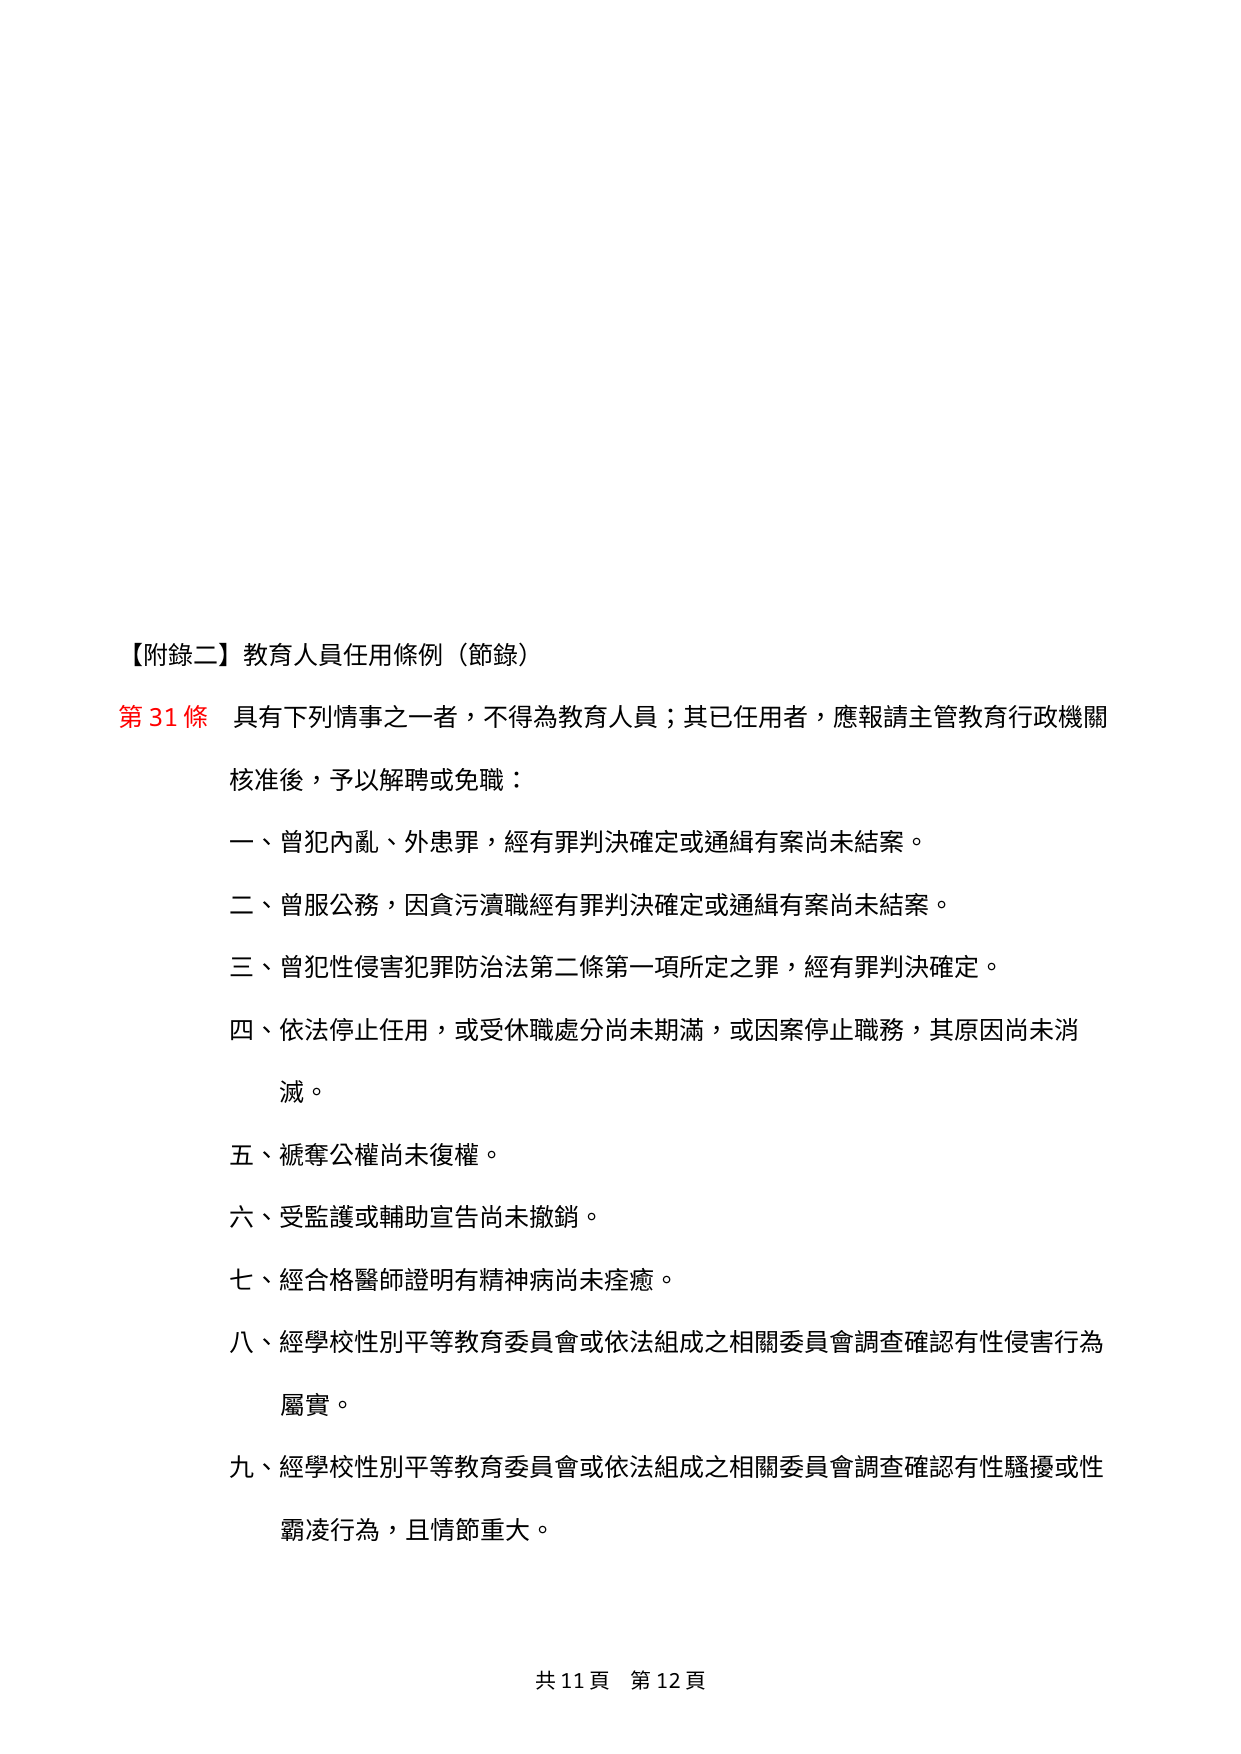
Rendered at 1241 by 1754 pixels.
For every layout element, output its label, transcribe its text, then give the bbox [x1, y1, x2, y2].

text 七、經合格醫師證明有精神病尚未痊癒。 [118, 1237, 1122, 1299]
text 一、曾犯內亂、外患罪，經有罪判決確定或通緝有案尚未結案。 [118, 799, 1122, 862]
text 八、經學校性別平等教育委員會或依法組成之相關委員會調查確認有性侵害行為 屬實。 [229, 1299, 1122, 1424]
text 九、經學校性別平等教育委員會或依法組成之相關委員會調查確認有性騷擾或性 霸凌行為，且情節重大。 [229, 1424, 1122, 1549]
text 第31條 具有下列情事之一者，不得為教育人員；其已任用者，應報請主管教育行政機關核准後，予以解聘或免職： [118, 674, 1122, 799]
text 【附錄二】教育人員任用條例（節錄） [118, 612, 1122, 674]
text 三、曾犯性侵害犯罪防治法第二條第一項所定之罪，經有罪判決確定。 [118, 924, 1122, 987]
text 滅。 [118, 1049, 1122, 1112]
text 五、褫奪公權尚未復權。 [118, 1112, 1122, 1174]
text 四、依法停止任用，或受休職處分尚未期滿，或因案停止職務，其原因尚未消 [118, 987, 1122, 1049]
text 二、曾服公務，因貪污瀆職經有罪判決確定或通緝有案尚未結案。 [118, 862, 1122, 924]
text 六、受監護或輔助宣告尚未撤銷。 [118, 1174, 1122, 1237]
